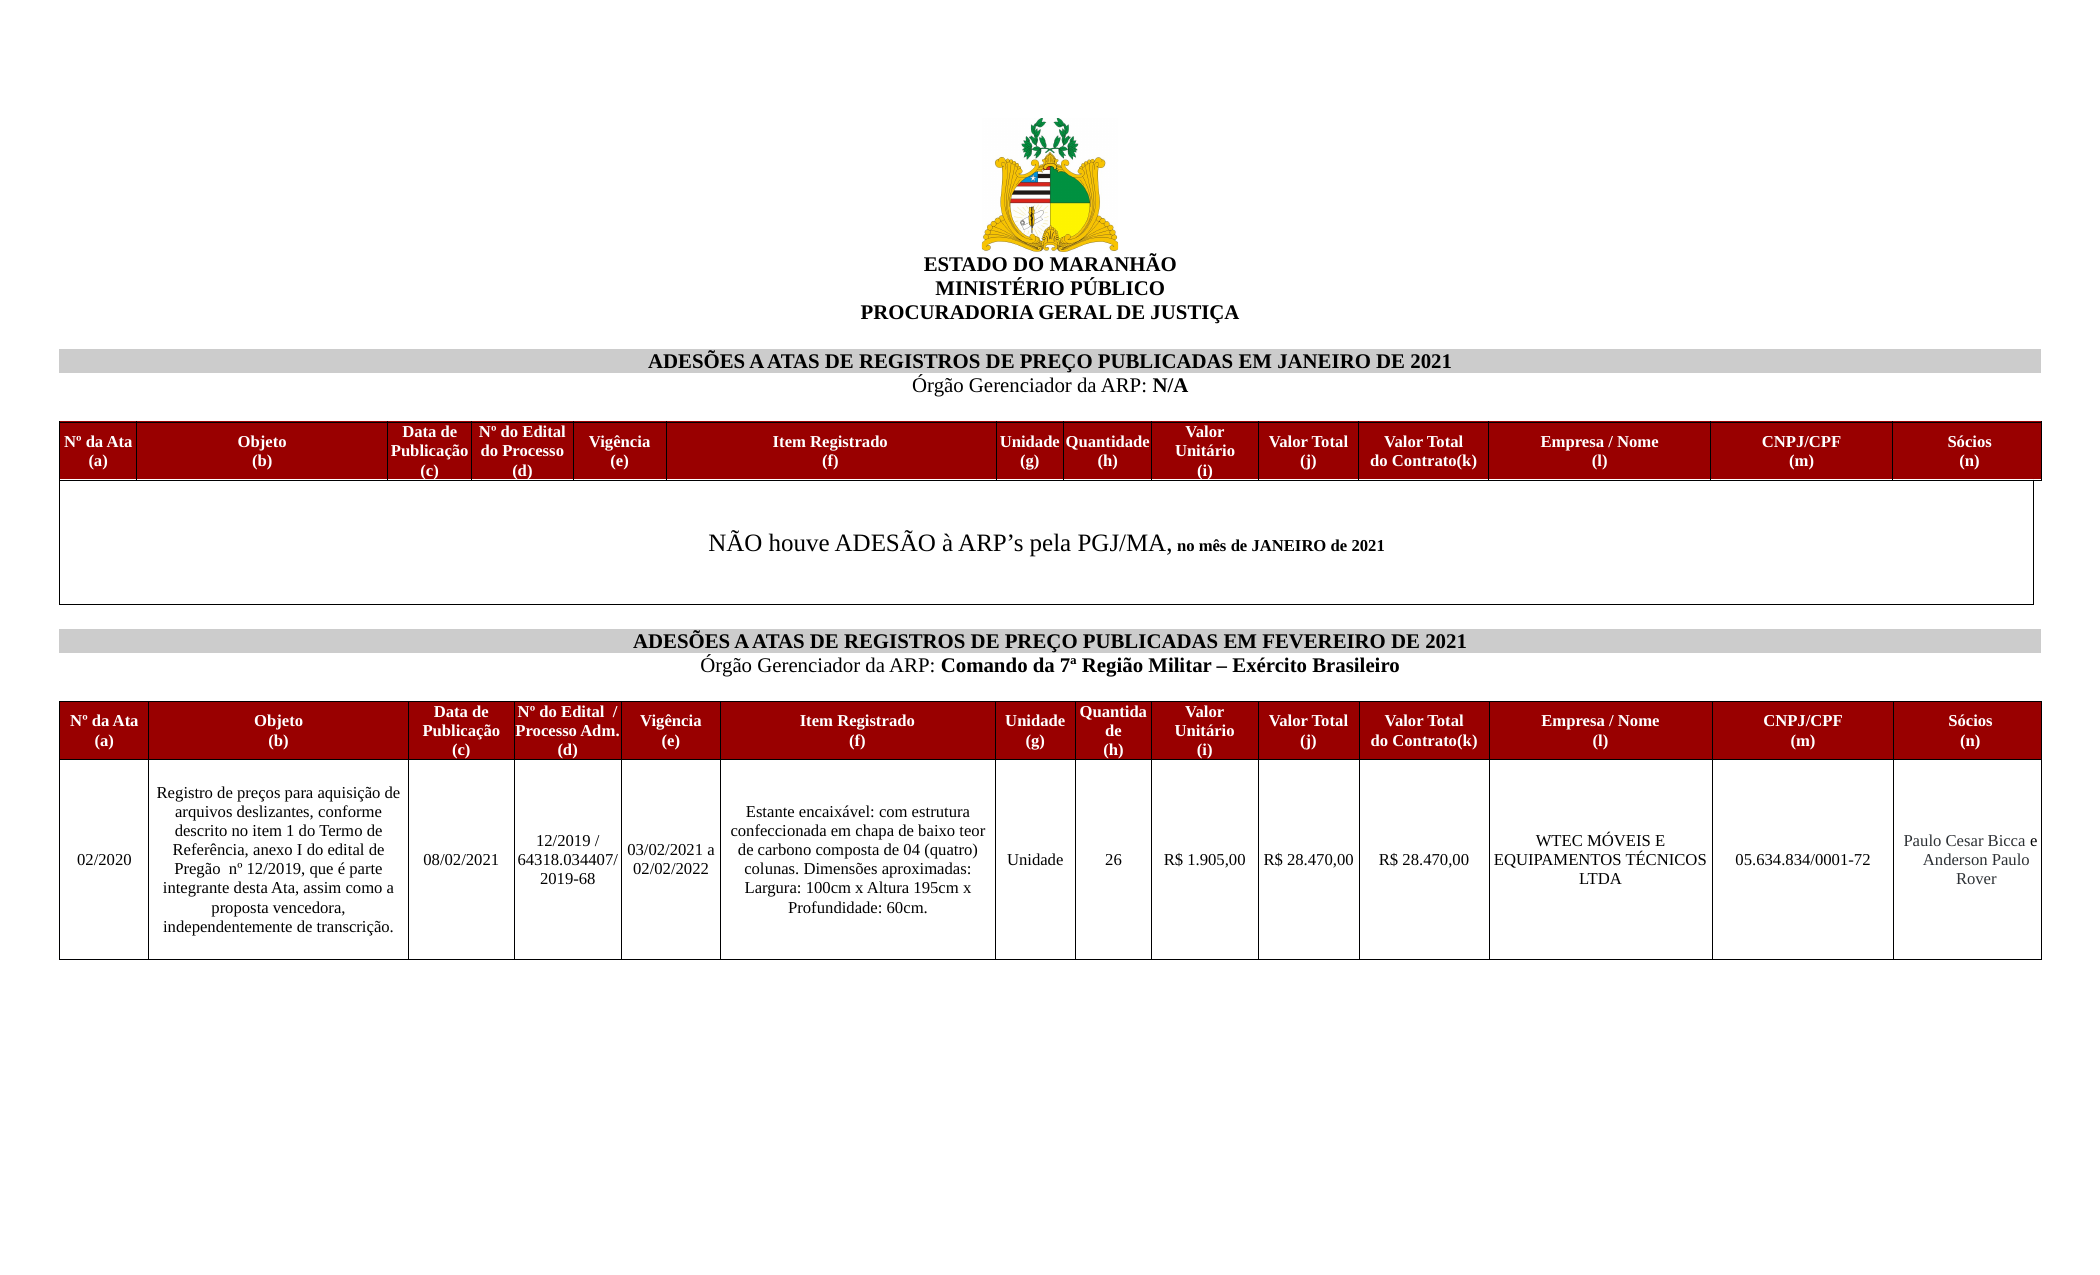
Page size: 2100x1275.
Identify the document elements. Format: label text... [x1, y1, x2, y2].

table_header Quantidade (h) [1076, 702, 1151, 759]
table_cell Paulo Cesar Bicca e Anderson Paulo Rover [1894, 760, 2041, 958]
table_header Valor Total (j) [1259, 423, 1358, 479]
table_header Item Registrado (f) [721, 702, 995, 759]
table_header Valor Unitário (i) [1152, 702, 1258, 759]
table_cell NÃO houve ADESÃO à ARP’s pela PGJ/MA, no mês de JANEIRO de 2021 [60, 481, 2033, 604]
table_header Unidade (g) [996, 702, 1075, 759]
table_header Item Registrado (f) [667, 423, 996, 479]
table_header Valor Unitário (i) [1152, 423, 1258, 479]
table_cell [2037, 481, 2041, 604]
table_header CNPJ/CPF (m) [1713, 702, 1893, 759]
text ADESÕES A ATAS DE REGISTROS DE PREÇO PUBLICADAS EM JANEIRO DE 2021 [59, 349, 2041, 373]
table_header Vigência (e) [622, 702, 720, 759]
table_cell Registro de preços para aquisição de arquivos deslizantes, conforme descrito no item 1 do Termo de Referência, anexo I do edital de Pregão nº 12/2019, que é parte integrante desta Ata, assim como a proposta vencedora, independentemente de transcrição. [149, 760, 408, 958]
table_header Valor Total (j) [1259, 702, 1359, 759]
table_header Data de Publicação (c) [409, 702, 514, 759]
text Órgão Gerenciador da ARP: N/A [59, 373, 2041, 397]
table_cell 02/2020 [60, 760, 148, 958]
text ADESÕES A ATAS DE REGISTROS DE PREÇO PUBLICADAS EM FEVEREIRO DE 2021 [59, 629, 2041, 653]
table_header Data de Publicação (c) [388, 423, 471, 479]
table_cell 12/2019 / 64318.034407/2019-68 [515, 760, 621, 958]
table_header Quantidade (h) [1064, 423, 1151, 479]
table_cell 03/02/2021 a 02/02/2022 [622, 760, 720, 958]
table_cell 05.634.834/0001-72 [1713, 760, 1893, 958]
table_cell Estante encaixável: com estrutura confeccionada em chapa de baixo teor de carbono composta de 04 (quatro) colunas. Dimensões aproximadas: Largura: 100cm x Altura 195cm x Profundidade: 60cm. [721, 760, 995, 958]
table_header Objeto (b) [149, 702, 408, 759]
table_cell R$ 28.470,00 [1360, 760, 1489, 958]
table_header CNPJ/CPF (m) [1711, 423, 1892, 479]
table_header Valor Total do Contrato(k) [1359, 423, 1488, 479]
table_header Nº do Edital do Processo (d) [472, 423, 573, 479]
table_header Vigência (e) [574, 423, 666, 479]
table_header Sócios (n) [1893, 423, 2041, 479]
table_header Empresa / Nome (l) [1489, 423, 1710, 479]
table_header Sócios (n) [1894, 702, 2041, 759]
table_cell 08/02/2021 [409, 760, 514, 958]
table_cell WTEC MÓVEIS E EQUIPAMENTOS TÉCNICOS LTDA [1490, 760, 1712, 958]
table_header Nº da Ata (a) [60, 423, 136, 479]
table_header Valor Total do Contrato(k) [1360, 702, 1489, 759]
table_header Nº do Edital / Processo Adm. (d) [515, 702, 621, 759]
text Órgão Gerenciador da ARP: Comando da 7ª Região Militar – Exército Brasileiro [59, 653, 2041, 677]
table_header Nº da Ata (a) [60, 702, 148, 759]
table_cell R$ 28.470,00 [1259, 760, 1359, 958]
table_cell 26 [1076, 760, 1151, 958]
table_header Objeto (b) [137, 423, 387, 479]
table_header Unidade (g) [997, 423, 1063, 479]
table_header Empresa / Nome (l) [1490, 702, 1712, 759]
table_cell R$ 1.905,00 [1152, 760, 1258, 958]
table_cell Unidade [996, 760, 1075, 958]
